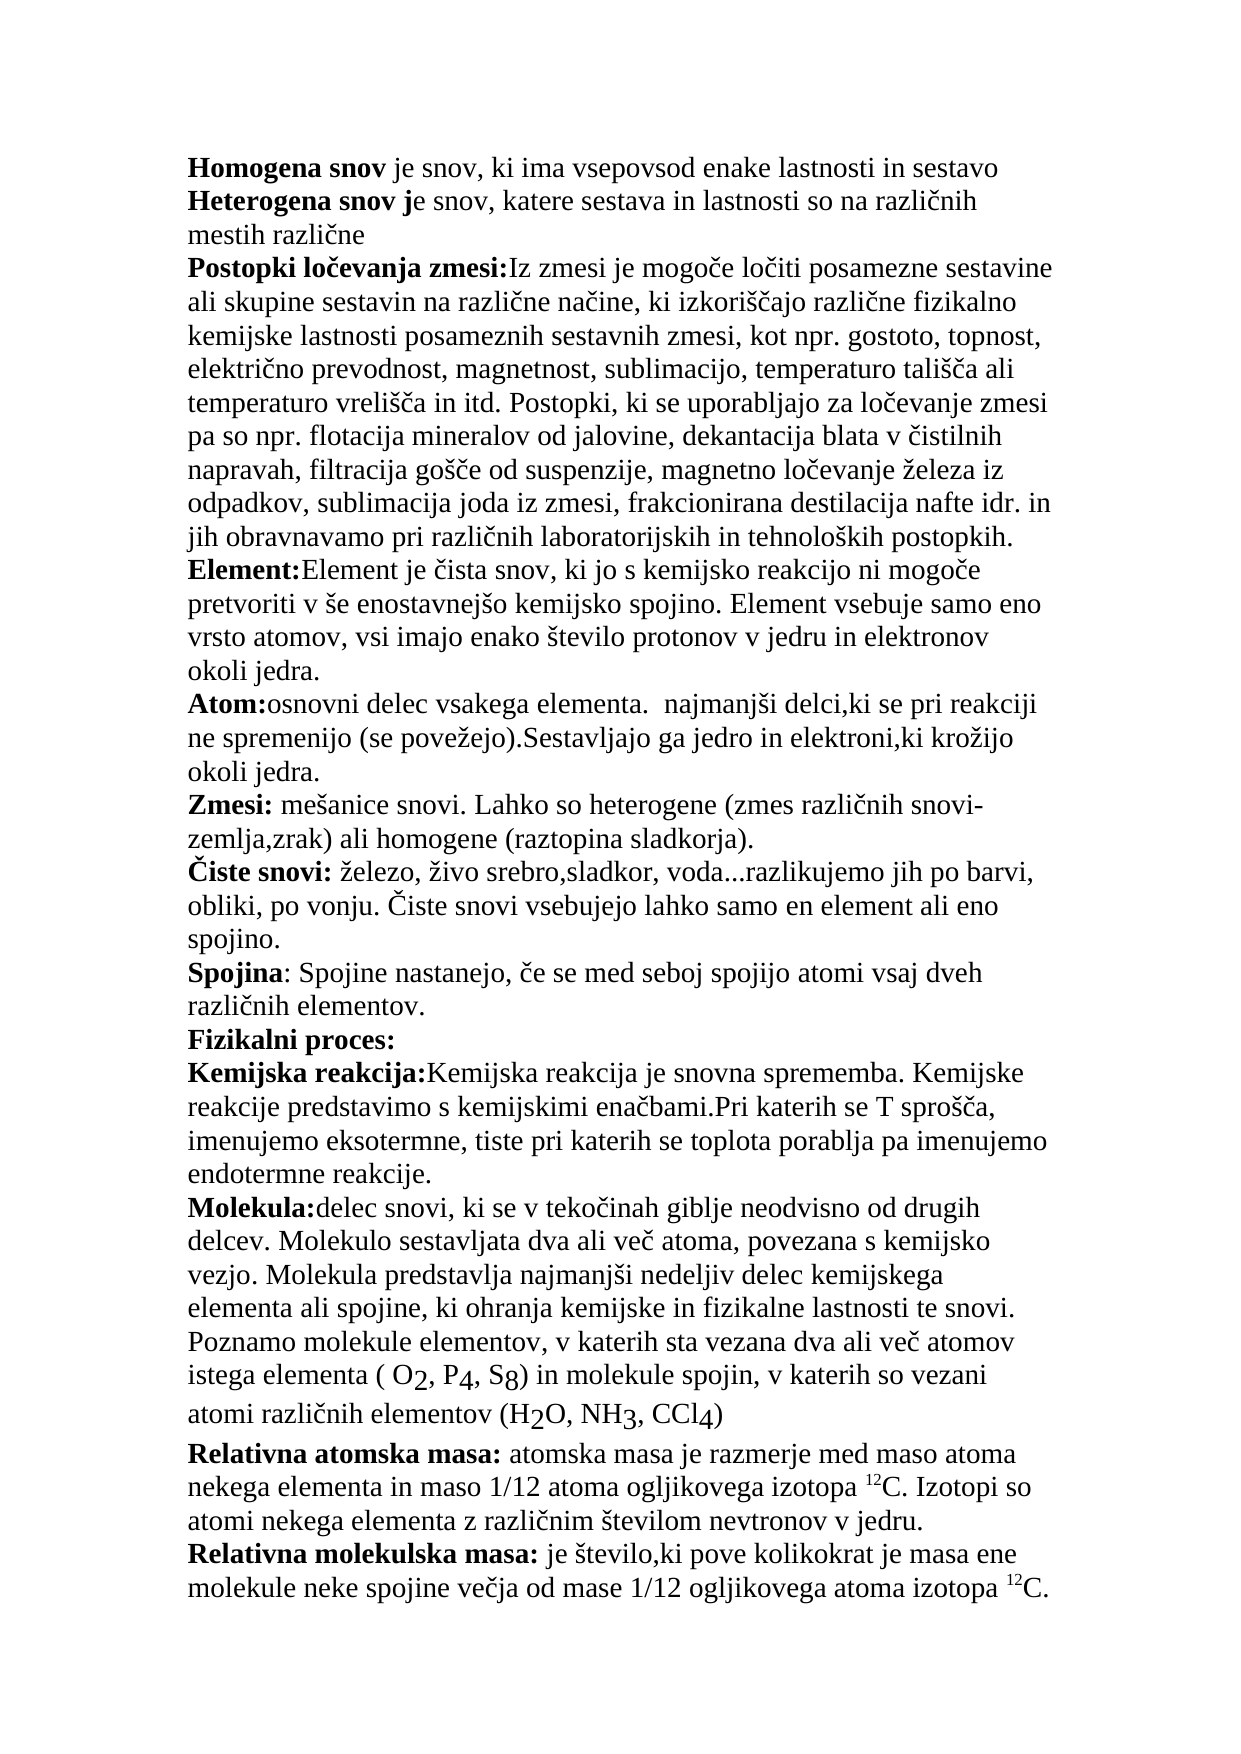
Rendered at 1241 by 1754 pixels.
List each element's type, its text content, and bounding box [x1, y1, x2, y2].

text Molekula:delec snovi, ki se v tekočinah giblje neodvisno od drugih delcev. Molekulo sestavljata dva ali več atoma, povezana s kemijsko vezjo. Molekula predstavlja najmanjši nedeljiv delec kemijskega elementa ali spojine, ki ohranja kemijske in fizikalne lastnosti te snovi. Poznamo molekule elementov, v katerih sta vezana dva ali več atomov istega elementa ( O2, P4, S8) in molekule spojin, v katerih so vezani atomi različnih elementov (H2O, NH3, CCl4) [187, 1190, 1053, 1436]
text Heterogena snov je snov, katere sestava in lastnosti so na različnih mestih različne [187, 183, 1053, 251]
text Fizikalni proces: [187, 1022, 1053, 1056]
text Spojina: Spojine nastanejo, če se med seboj spojijo atomi vsaj dveh različnih elementov. [187, 955, 1053, 1022]
text Čiste snovi: železo, živo srebro,sladkor, voda...razlikujemo jih po barvi, obliki, po vonju. Čiste snovi vsebujejo lahko samo en element ali eno spojino. [187, 854, 1053, 955]
text Relativna atomska masa: atomska masa je razmerje med maso atoma nekega elementa in maso 1/12 atoma ogljikovega izotopa 12C. Izotopi so atomi nekega elementa z različnim številom nevtronov v jedru. [187, 1436, 1053, 1536]
text Postopki ločevanja zmesi:Iz zmesi je mogoče ločiti posamezne sestavine ali skupine sestavin na različne načine, ki izkoriščajo različne fizikalno kemijske lastnosti posameznih sestavnih zmesi, kot npr. gostoto, topnost, električno prevodnost, magnetnost, sublimacijo, temperaturo tališča ali temperaturo vrelišča in itd. Postopki, ki se uporabljajo za ločevanje zmesi pa so npr. flotacija mineralov od jalovine, dekantacija blata v čistilnih napravah, filtracija gošče od suspenzije, magnetno ločevanje železa iz odpadkov, sublimacija joda iz zmesi, frakcionirana destilacija nafte idr. in jih obravnavamo pri različnih laboratorijskih in tehnoloških postopkih. [187, 251, 1053, 552]
text Atom:osnovni delec vsakega elementa. najmanjši delci,ki se pri reakciji ne spremenijo (se povežejo).Sestavljajo ga jedro in elektroni,ki krožijo okoli jedra. [187, 687, 1053, 787]
text Kemijska reakcija:Kemijska reakcija je snovna sprememba. Kemijske reakcije predstavimo s kemijskimi enačbami.Pri katerih se T sprošča, imenujemo eksotermne, tiste pri katerih se toplota porablja pa imenujemo endotermne reakcije. [187, 1056, 1053, 1190]
text Homogena snov je snov, ki ima vsepovsod enake lastnosti in sestavo [187, 150, 1053, 183]
text Relativna molekulska masa: je število,ki pove kolikokrat je masa ene molekule neke spojine večja od mase 1/12 ogljikovega atoma izotopa 12C. [187, 1536, 1053, 1603]
text Element:Element je čista snov, ki jo s kemijsko reakcijo ni mogoče pretvoriti v še enostavnejšo kemijsko spojino. Element vsebuje samo eno vrsto atomov, vsi imajo enako število protonov v jedru in elektronov okoli jedra. [187, 552, 1053, 687]
text Zmesi: mešanice snovi. Lahko so heterogene (zmes različnih snovi-zemlja,zrak) ali homogene (raztopina sladkorja). [187, 787, 1053, 854]
